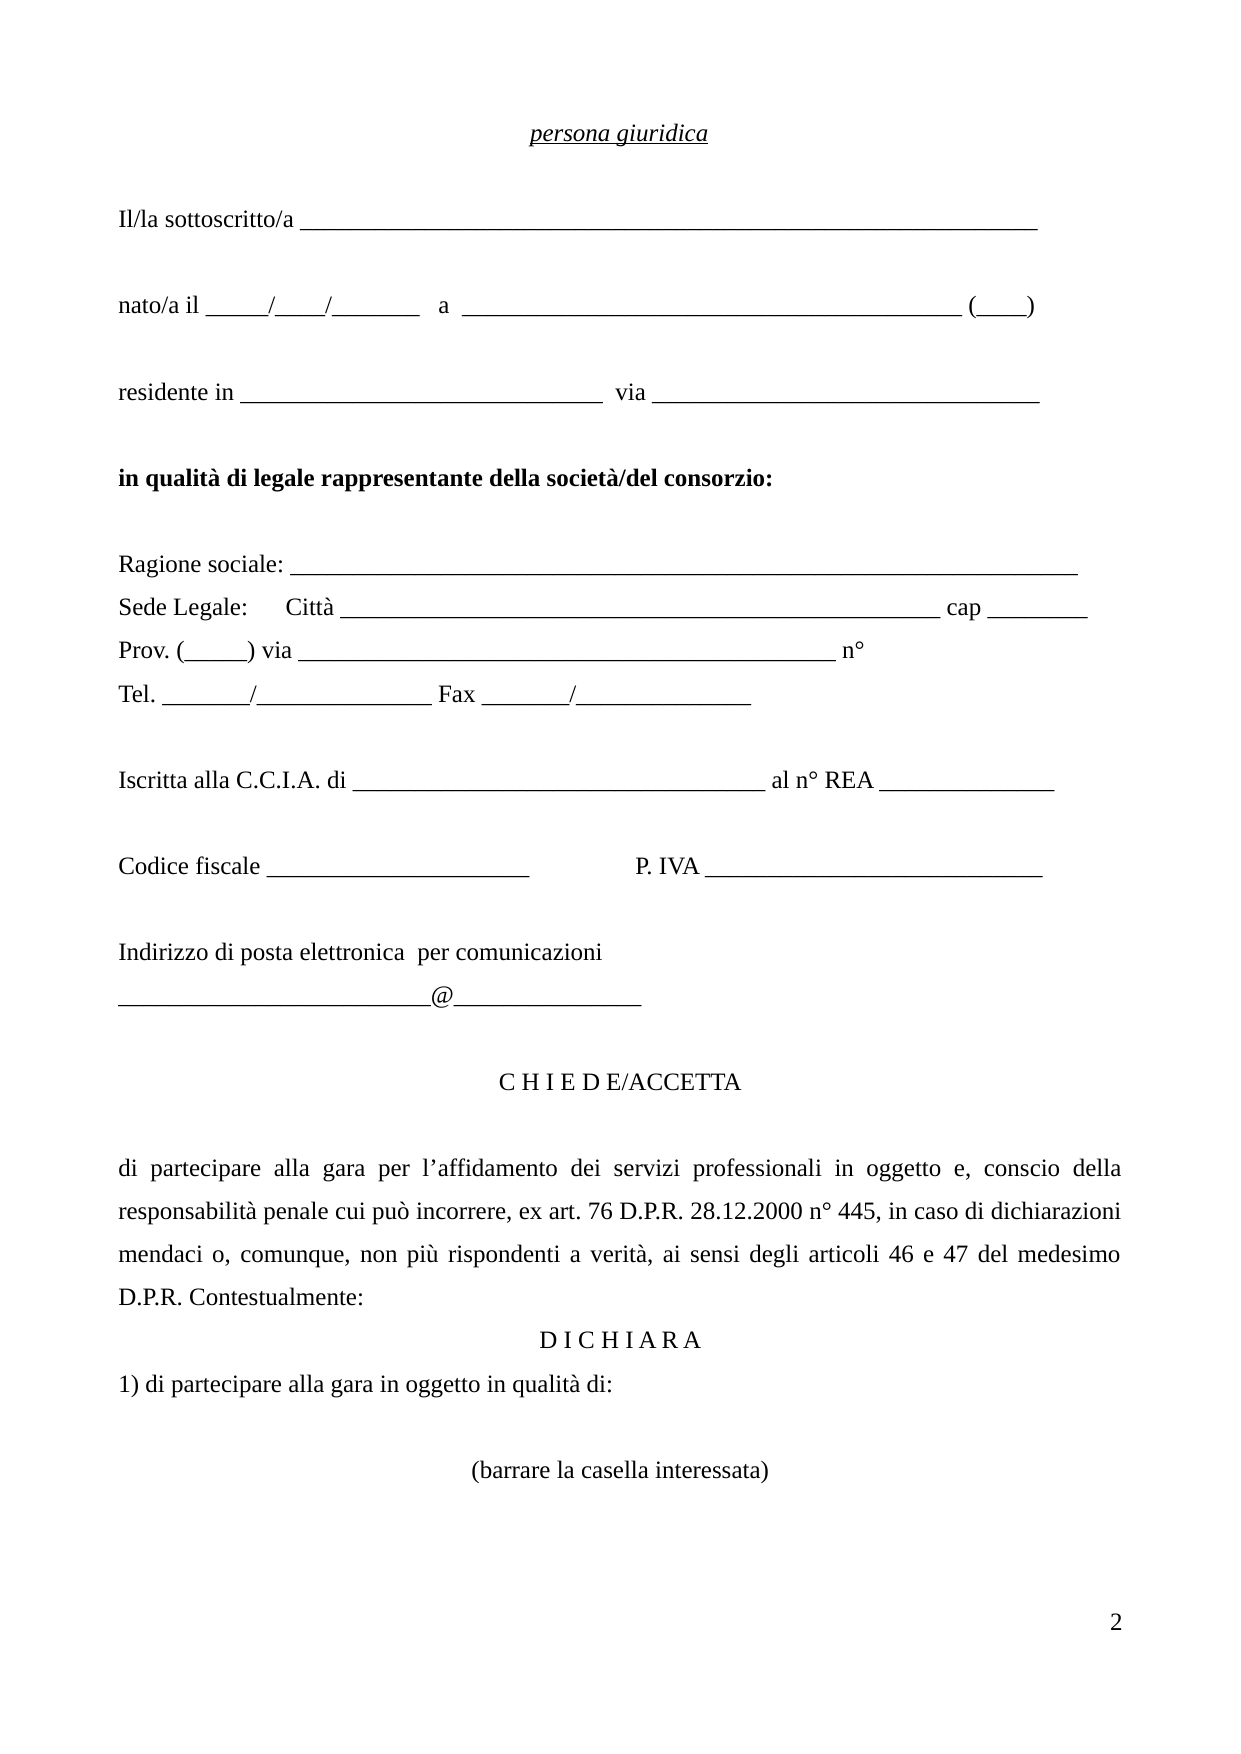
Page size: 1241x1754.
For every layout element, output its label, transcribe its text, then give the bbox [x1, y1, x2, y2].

text Iscritta alla C.C.I.A. di _________________________________ al n° REA ______________ [118, 765, 1122, 794]
text residente in _____________________________ via _______________________________ [118, 377, 1122, 406]
text di partecipare alla gara per l’affidamento dei servizi professionali in oggetto e, conscio della responsabilità penale cui può incorrere, ex art. 76 D.P.R. 28.12.2000 n° 445, in caso di dichiarazioni mendaci o, comunque, non più rispondenti a verità, ai sensi degli articoli 46 e 47 del medesimo D.P.R. Contestualmente: [118, 1153, 1122, 1311]
text Prov. (_____) via ___________________________________________ n° [118, 636, 1122, 664]
text in qualità di legale rappresentante della società/del consorzio: [118, 463, 1122, 492]
text C H I E D E/ACCETTA [118, 1067, 1122, 1096]
text nato/a il _____/____/_______ a ________________________________________ (____) [118, 291, 1122, 319]
text Sede Legale: Città ________________________________________________ cap ________ [118, 592, 1122, 621]
text Il/la sottoscritto/a ___________________________________________________________ [118, 204, 1122, 233]
text Tel. _______/______________ Fax _______/______________ [118, 679, 1122, 707]
text persona giuridica [118, 118, 1122, 147]
text D I C H I A R A [118, 1326, 1122, 1354]
text Codice fiscale _____________________ P. IVA ___________________________ [118, 851, 1122, 880]
text Ragione sociale: _______________________________________________________________ [118, 549, 1122, 578]
text 1) di partecipare alla gara in oggetto in qualità di: [118, 1369, 1122, 1397]
text (barrare la casella interessata) [118, 1455, 1122, 1484]
text Indirizzo di posta elettronica per comunicazioni _________________________@_______________ [118, 937, 1122, 1009]
